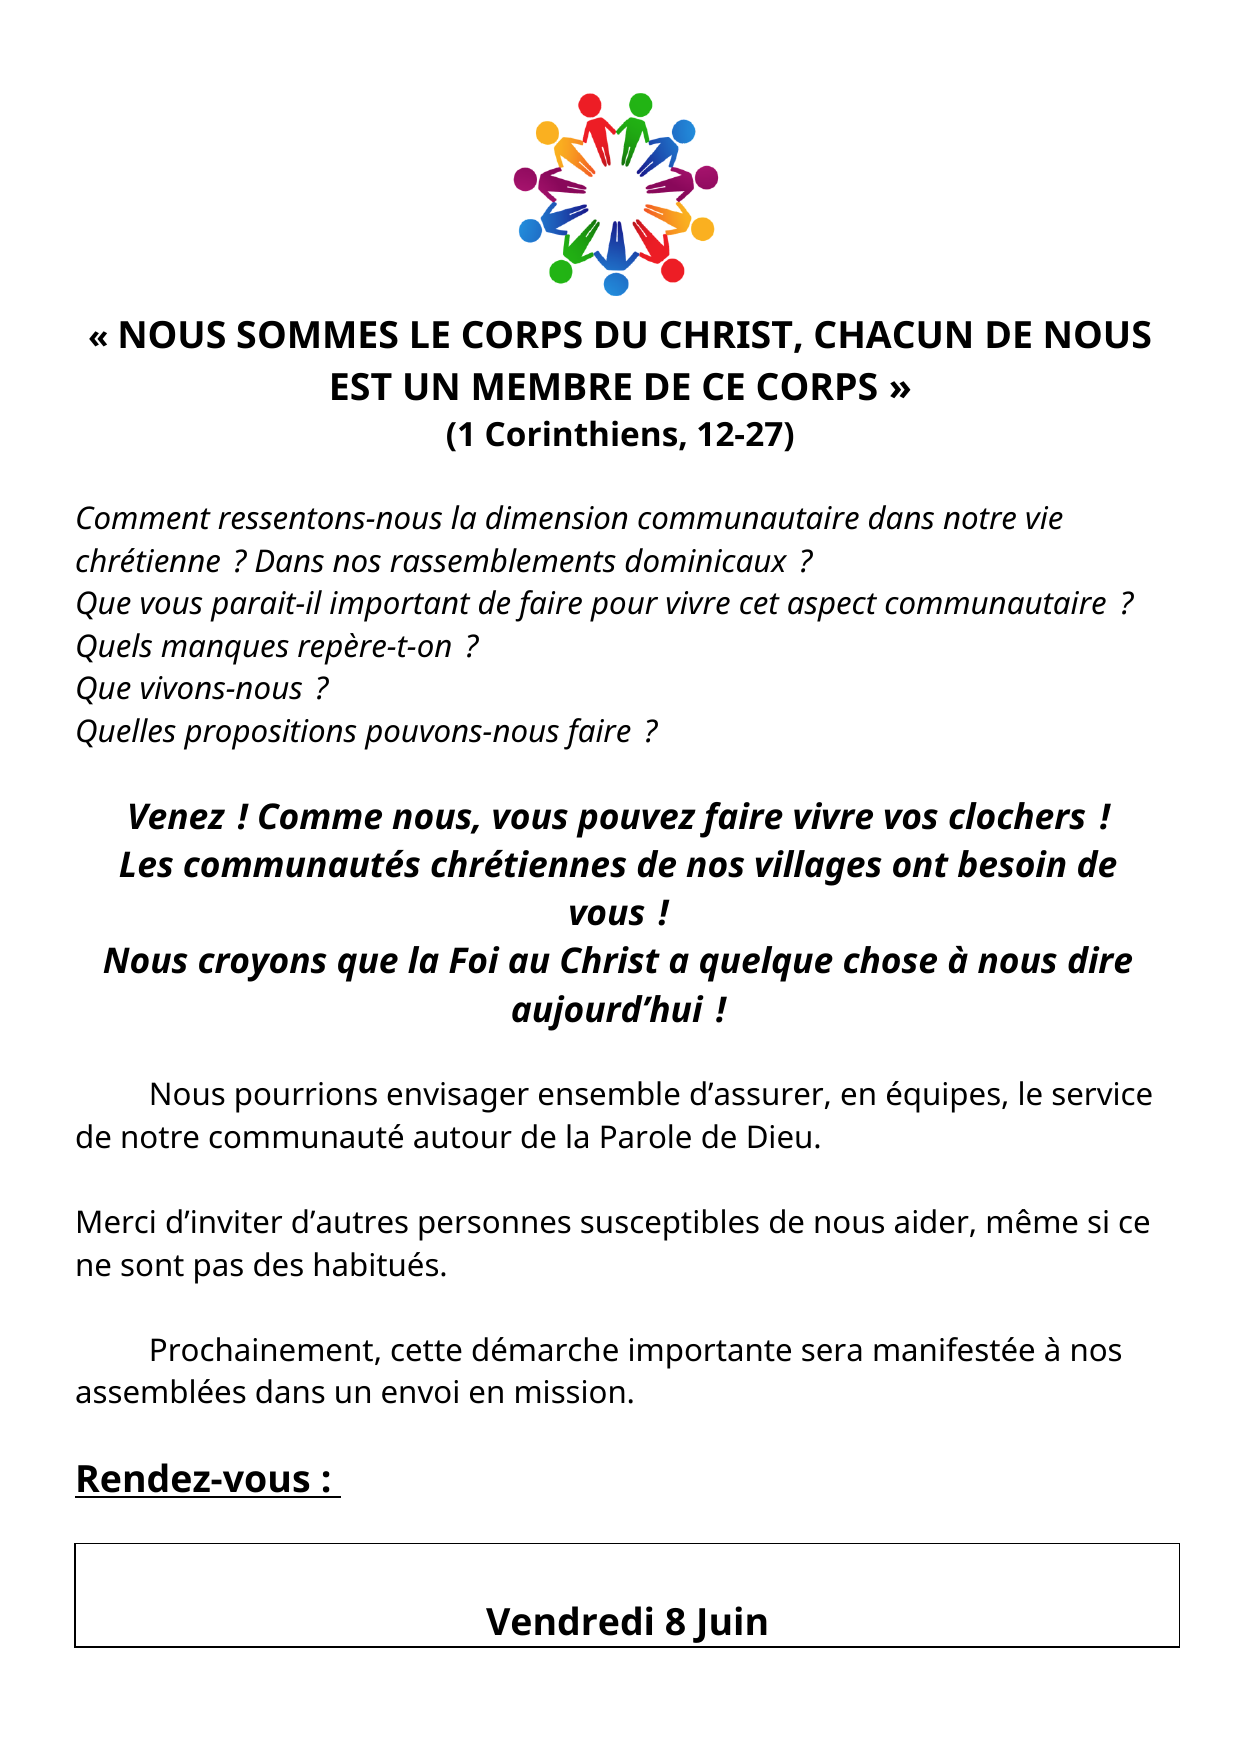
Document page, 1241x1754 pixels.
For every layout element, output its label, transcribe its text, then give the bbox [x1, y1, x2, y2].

text Que vous parait-il important de faire pour vivre cet aspect communautaire ? [75, 581, 1165, 624]
text Nous croyons que la Foi au Christ a quelque chose à nous dire aujourd’hui ! [75, 936, 1165, 1032]
text Quels manques repère-t-on ? [75, 624, 1165, 666]
text Venez ! Comme nous, vous pouvez faire vivre vos clochers ! [75, 791, 1165, 839]
text Quelles propositions pouvons-nous faire ? [75, 709, 1165, 752]
text Les communautés chrétiennes de nos villages ont besoin de vous ! [75, 839, 1165, 936]
table_header Vendredi 8 Juin [76, 1544, 1179, 1646]
text Prochainement, cette démarche importante sera manifestée à nos assemblées dans un envoi en mission. [75, 1328, 1165, 1413]
text « NOUS SOMMES LE CORPS DU CHRIST, CHACUN DE NOUS EST UN MEMBRE DE CE CORPS » [75, 309, 1165, 411]
text Nous pourrions envisager ensemble d’assurer, en équipes, le service de notre communauté autour de la Parole de Dieu. [75, 1072, 1165, 1157]
text Merci d’inviter d’autres personnes susceptibles de nous aider, même si ce ne sont pas des habitués. [75, 1200, 1165, 1285]
text Rendez-vous : [75, 1453, 1165, 1504]
picture [469, 75, 772, 309]
text (1 Corinthiens, 12-27) [75, 411, 1165, 456]
text Que vivons-nous ? [75, 666, 1165, 709]
text Comment ressentons-nous la dimension communautaire dans notre vie chrétienne ? Dans nos rassemblements dominicaux ? [75, 496, 1165, 581]
